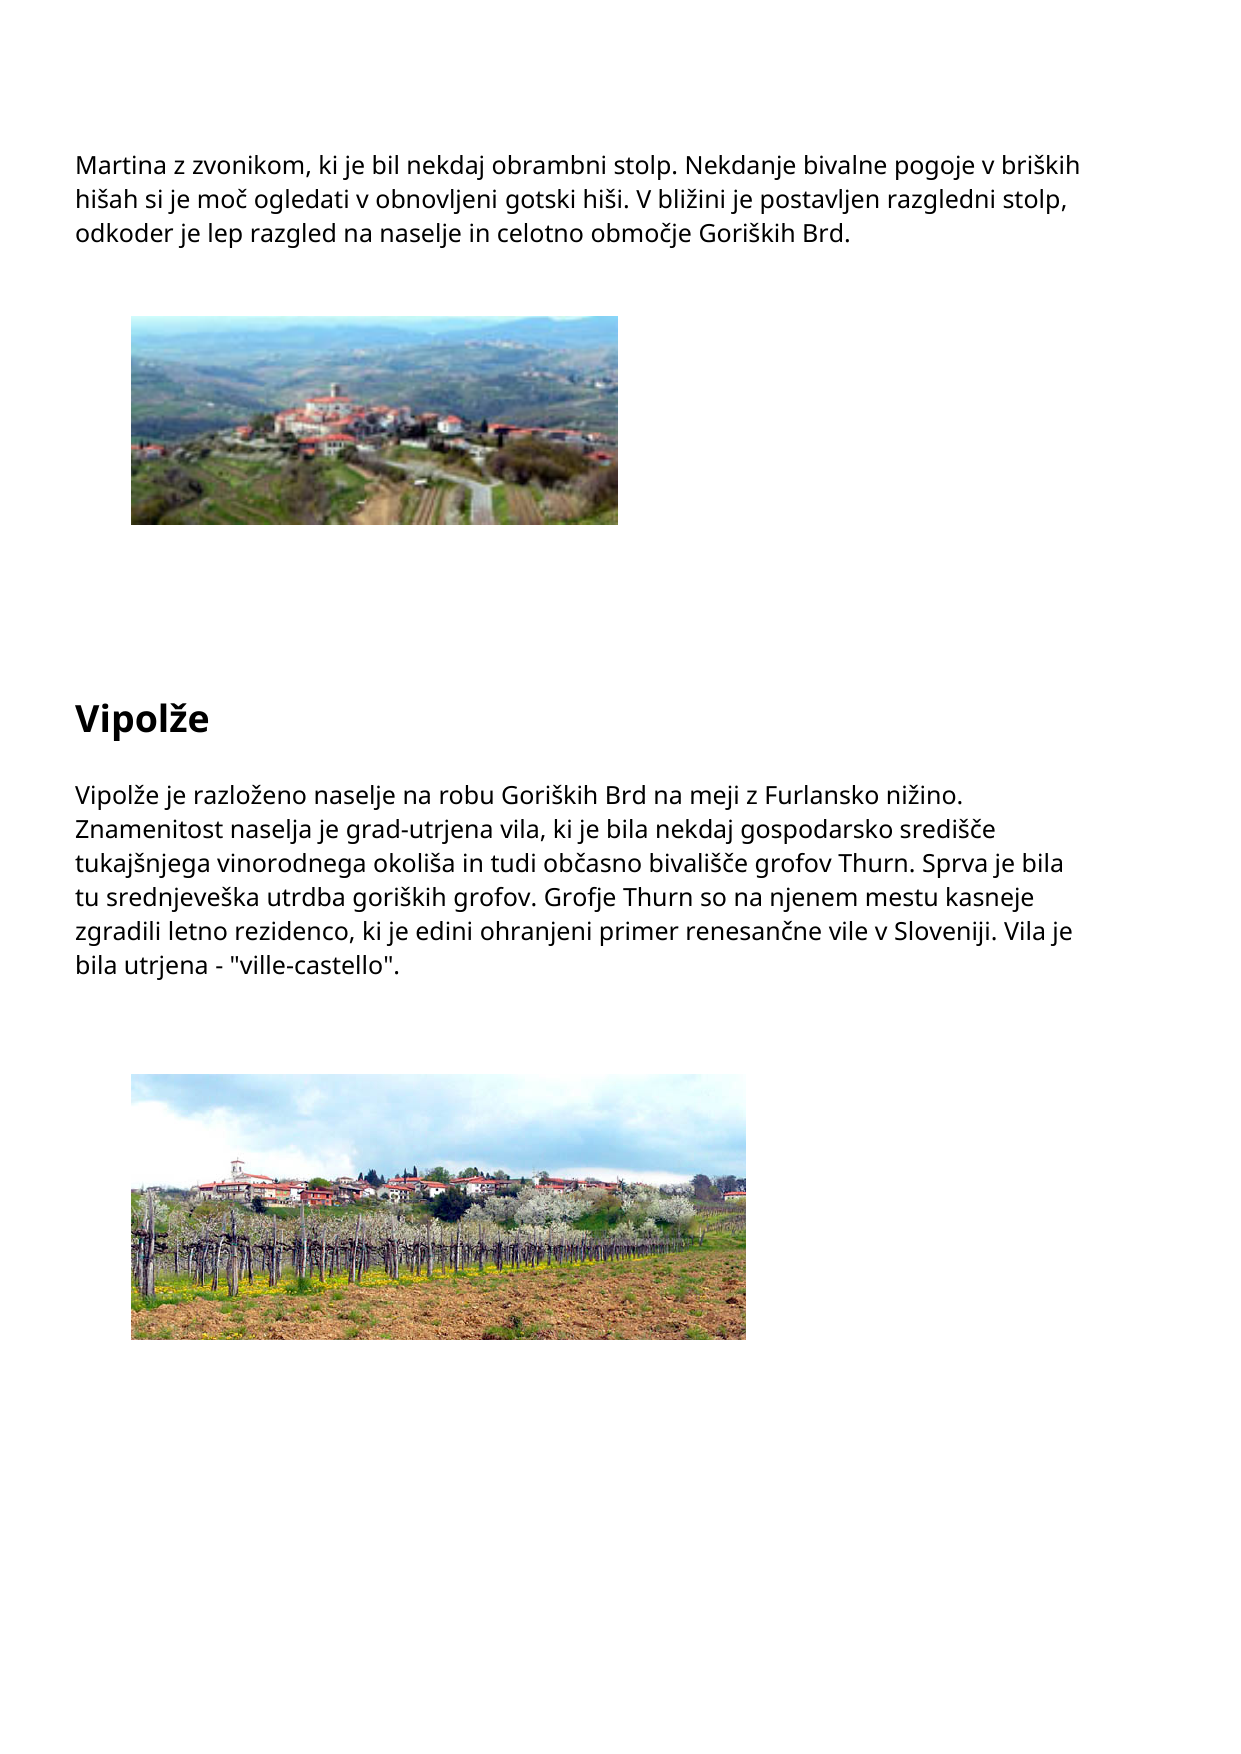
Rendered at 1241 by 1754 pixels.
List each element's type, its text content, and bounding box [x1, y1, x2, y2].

picture [131, 1074, 746, 1340]
text Vipolže je razloženo naselje na robu Goriških Brd na meji z Furlansko nižino. Znamenitost naselja je grad-utrjena vila, ki je bila nekdaj gospodarsko središče tukajšnjega vinorodnega okoliša in tudi občasno bivališče grofov Thurn. Sprva je bila tu srednjeveška utrdba goriških grofov. Grofje Thurn so na njenem mestu kasneje zgradili letno rezidenco, ki je edini ohranjeni primer renesančne vile v Sloveniji. Vila je bila utrjena - "ville-castello". [75, 777, 1092, 982]
text Martina z zvonikom, ki je bil nekdaj obrambni stolp. Nekdanje bivalne pogoje v briških hišah si je moč ogledati v obnovljeni gotski hiši. V bližini je postavljen razgledni stolp, odkoder je lep razgled na naselje in celotno območje Goriških Brd. [75, 148, 1092, 250]
picture [131, 316, 618, 525]
text Vipolže [75, 692, 1092, 743]
